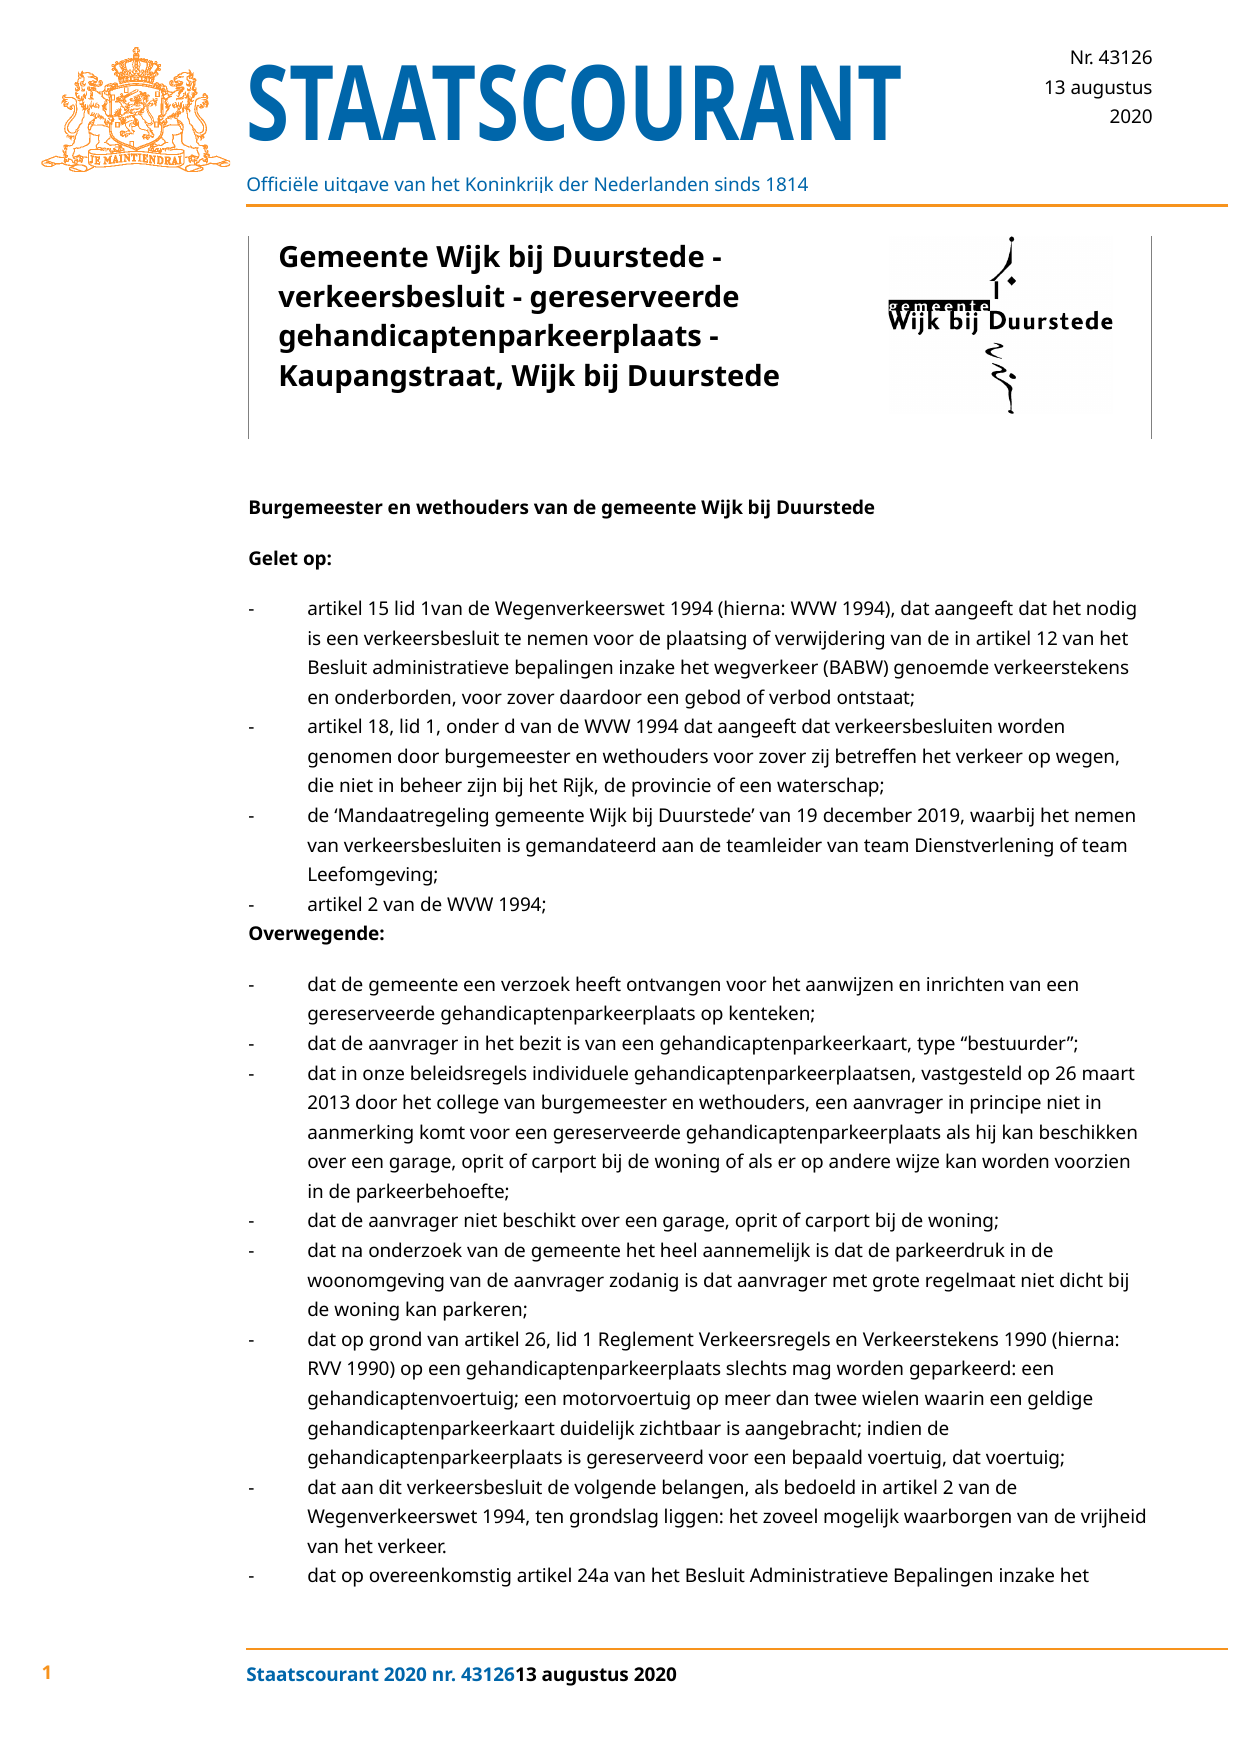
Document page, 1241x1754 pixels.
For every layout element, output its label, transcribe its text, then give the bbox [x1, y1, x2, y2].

table_header [850, 414, 1151, 439]
list dat aan dit verkeersbesluit de volgende belangen, als bedoeld in artikel 2 van de Wegenverkeerswet 1994, ten grondslag liggen: het zoveel mogelijk waarborgen van de vrijheid van het verkeer. [248, 1474, 1152, 1559]
list dat de aanvrager niet beschikt over een garage, oprit of carport bij de woning; [248, 1208, 1152, 1233]
list dat de aanvrager in het bezit is van een gehandicaptenparkeerkaart, type “bestuurder”; [248, 1030, 1152, 1056]
list dat in onze beleidsregels individuele gehandicaptenparkeerplaatsen, vastgesteld op 26 maart 2013 door het college van burgemeester en wethouders, een aanvrager in principe niet in aanmerking komt voor een gereserveerde gehandicaptenparkeerplaats als hij kan beschikken over een garage, oprit of carport bij de woning of als er op andere wijze kan worden voorzien in de parkeerbehoefte; [248, 1060, 1152, 1204]
picture [41, 47, 231, 172]
text Gelet op: [248, 545, 1152, 571]
list dat na onderzoek van de gemeente het heel aannemelijk is dat de parkeerdruk in de woonomgeving van de aanvrager zodanig is dat aanvrager met grote regelmaat niet dicht bij de woning kan parkeren; [248, 1237, 1152, 1322]
list artikel 18, lid 1, onder d van de WVW 1994 dat aangeeft dat verkeersbesluiten worden genomen door burgemeester en wethouders voor zover zij betreffen het verkeer op wegen, die niet in beheer zijn bij het Rijk, de provincie of een waterschap; [248, 713, 1152, 798]
picture [888, 236, 1113, 414]
text Overwegende: [248, 921, 1152, 946]
table_header Gemeente Wijk bij Duurstede - verkeersbesluit - gereserveerde gehandicaptenparkeerplaats - Kaupangstraat, Wijk bij Duurstede [249, 236, 850, 439]
list dat op grond van artikel 26, lid 1 Reglement Verkeersregels en Verkeerstekens 1990 (hierna: RVV 1990) op een gehandicaptenparkeerplaats slechts mag worden geparkeerd: een gehandicaptenvoertuig; een motorvoertuig op meer dan twee wielen waarin een geldige gehandicaptenparkeerkaart duidelijk zichtbaar is aangebracht; indien de gehandicaptenparkeerplaats is gereserveerd voor een bepaald voertuig, dat voertuig; [248, 1326, 1152, 1470]
table_header [1113, 236, 1151, 413]
list artikel 15 lid 1van de Wegenverkeerswet 1994 (hierna: WVW 1994), dat aangeeft dat het nodig is een verkeersbesluit te nemen voor de plaatsing of verwijdering van de in artikel 12 van het Besluit administratieve bepalingen inzake het wegverkeer (BABW) genoemde verkeerstekens en onderborden, voor zover daardoor een gebod of verbod ontstaat; [248, 595, 1152, 710]
list dat de gemeente een verzoek heeft ontvangen voor het aanwijzen en inrichten van een gereserveerde gehandicaptenparkeerplaats op kenteken; [248, 971, 1152, 1026]
list dat op overeenkomstig artikel 24a van het Besluit Administratieve Bepalingen inzake het [248, 1563, 1152, 1588]
table_header [850, 236, 888, 413]
list de ‘Mandaatregeling gemeente Wijk bij Duurstede’ van 19 december 2019, waarbij het nemen van verkeersbesluiten is gemandateerd aan de teamleider van team Dienstverlening of team Leefomgeving; [248, 802, 1152, 887]
text Burgemeester en wethouders van de gemeente Wijk bij Duurstede [248, 494, 1152, 520]
list artikel 2 van de WVW 1994; [248, 891, 1152, 917]
